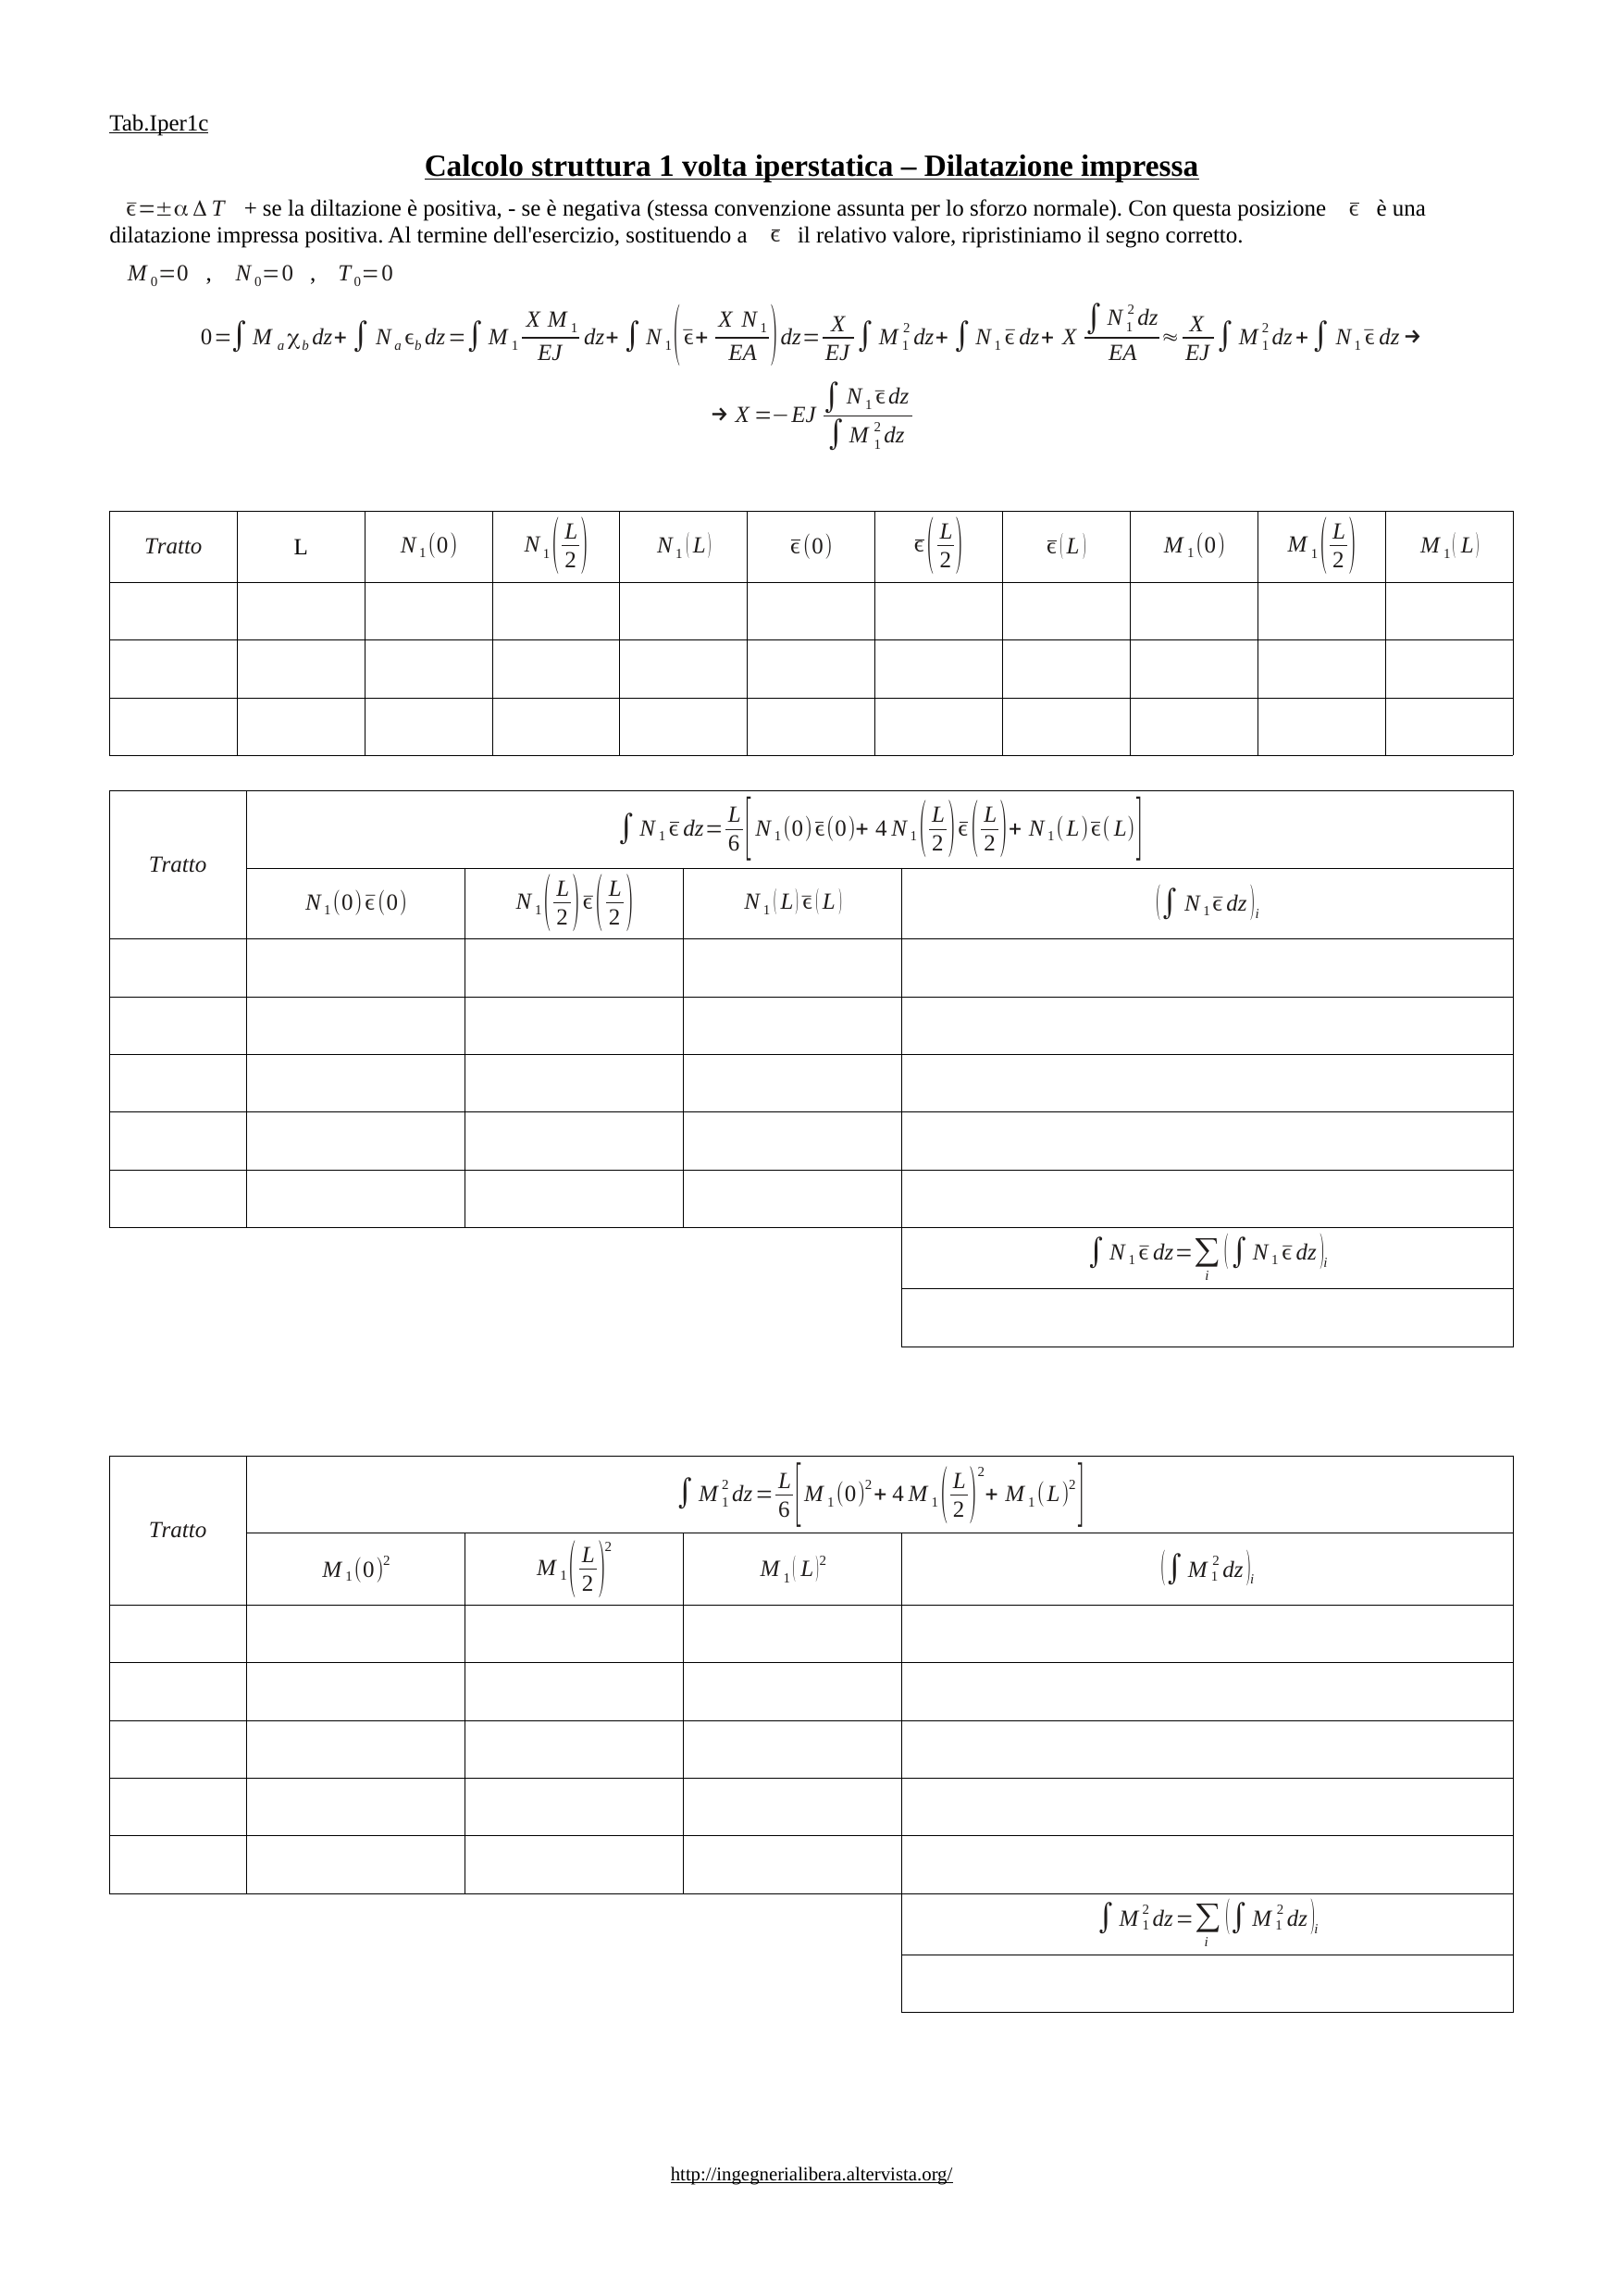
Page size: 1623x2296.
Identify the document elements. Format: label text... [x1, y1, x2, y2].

table_cell [684, 1779, 901, 1835]
table_cell [684, 1836, 901, 1893]
table_cell [465, 1894, 683, 1955]
table_cell [1258, 583, 1385, 639]
table_cell [902, 1779, 1513, 1835]
table_cell [109, 1228, 246, 1288]
table_cell [902, 1112, 1513, 1170]
table_cell [684, 998, 901, 1054]
table_header [493, 512, 619, 582]
table_cell [247, 1779, 465, 1835]
table_cell [465, 1171, 683, 1227]
table_cell [748, 640, 874, 697]
table_cell [110, 1606, 246, 1662]
table_cell [247, 869, 465, 938]
table_cell [110, 640, 237, 697]
table_header [1003, 512, 1130, 582]
table_cell [109, 1288, 246, 1346]
table_cell [247, 1055, 465, 1111]
table_cell [465, 1606, 683, 1662]
table_header [110, 512, 237, 582]
table_cell [748, 699, 874, 755]
table_cell [493, 583, 619, 639]
table_cell [684, 869, 901, 938]
table_cell [902, 1606, 1513, 1662]
table_cell [110, 1055, 246, 1111]
table_cell [465, 1721, 683, 1778]
table_cell [247, 1836, 465, 1893]
table_header [1258, 512, 1385, 582]
table_cell [620, 699, 747, 755]
table_cell [238, 583, 365, 639]
table_cell [683, 1228, 901, 1288]
table_header [748, 512, 874, 582]
table_cell [683, 1955, 901, 2012]
table_cell [110, 939, 246, 997]
table_cell [246, 1228, 465, 1288]
table_cell [465, 1112, 683, 1170]
table_cell [875, 640, 1002, 697]
table_cell [110, 1836, 246, 1893]
table_cell [902, 998, 1513, 1054]
table_cell [465, 939, 683, 997]
table_cell [902, 1955, 1513, 2012]
table_cell [465, 1055, 683, 1111]
table_cell [465, 1533, 683, 1605]
table_cell [1386, 699, 1513, 755]
table_header [110, 1457, 246, 1605]
table_cell [246, 1288, 465, 1346]
table_cell [902, 869, 1513, 938]
text , , [109, 259, 1514, 290]
table_cell [465, 1288, 683, 1346]
table_cell [902, 1663, 1513, 1719]
table_cell [110, 1112, 246, 1170]
table_cell [238, 699, 365, 755]
table_cell [684, 1606, 901, 1662]
table_cell [465, 1228, 683, 1288]
table_cell [902, 1289, 1513, 1346]
table_cell [247, 1533, 465, 1605]
table_cell [684, 939, 901, 997]
table_cell [247, 1171, 465, 1227]
table_cell [1386, 640, 1513, 697]
table_header [1386, 512, 1513, 582]
table_header [110, 791, 246, 938]
table_header L [238, 512, 365, 582]
table_cell [902, 1836, 1513, 1893]
table_cell [465, 869, 683, 938]
table_cell [110, 1171, 246, 1227]
table_cell [365, 699, 492, 755]
table_cell [902, 1171, 1513, 1227]
table_header [1131, 512, 1258, 582]
table_cell [110, 699, 237, 755]
table_cell [365, 640, 492, 697]
table_cell [110, 1779, 246, 1835]
table_cell [247, 1112, 465, 1170]
table_cell [683, 1288, 901, 1346]
table_cell [465, 1836, 683, 1893]
table_cell [110, 583, 237, 639]
table_cell [1131, 699, 1258, 755]
table_cell [620, 583, 747, 639]
table_cell [875, 583, 1002, 639]
text + se la diltazione è positiva, - se è negativa (stessa convenzione assunta per lo sforzo normale). Con questa posizione è una dilatazione impressa positiva. Al termine dell'esercizio, sostituendo a il relativo valore, ripristiniamo il segno corretto. [109, 194, 1514, 248]
table_cell [1131, 583, 1258, 639]
table_cell [247, 1721, 465, 1778]
table_cell [684, 1171, 901, 1227]
table_cell [493, 699, 619, 755]
table_cell [247, 1663, 465, 1719]
table_cell [465, 998, 683, 1054]
text Calcolo struttura 1 volta iperstatica – Dilatazione impressa [109, 147, 1514, 183]
table_cell [247, 998, 465, 1054]
table_cell [902, 1533, 1513, 1605]
table_cell [684, 1721, 901, 1778]
table_cell [246, 1955, 465, 2012]
table_cell [1003, 699, 1130, 755]
table_cell [465, 1955, 683, 2012]
table_cell [902, 1055, 1513, 1111]
table_cell [109, 1894, 246, 1955]
table_header [620, 512, 747, 582]
table_cell [875, 699, 1002, 755]
table_cell [1258, 699, 1385, 755]
table_header [247, 1457, 1513, 1533]
table_cell [109, 1955, 246, 2012]
table_cell [902, 939, 1513, 997]
table_cell [683, 1894, 901, 1955]
table_cell [684, 1055, 901, 1111]
table_cell [902, 1894, 1513, 1955]
table_header [875, 512, 1002, 582]
table_cell [110, 1721, 246, 1778]
table_cell [684, 1533, 901, 1605]
table_cell [1003, 640, 1130, 697]
table_cell [247, 939, 465, 997]
table_header [365, 512, 492, 582]
text Tab.Iper1c [109, 109, 1514, 136]
table_cell [902, 1721, 1513, 1778]
table_cell [465, 1663, 683, 1719]
table_cell [1386, 583, 1513, 639]
table_cell [110, 1663, 246, 1719]
table_cell [365, 583, 492, 639]
table_cell [238, 640, 365, 697]
table_cell [110, 998, 246, 1054]
table_cell [247, 1606, 465, 1662]
table_cell [246, 1894, 465, 1955]
table_cell [465, 1779, 683, 1835]
table_cell [1003, 583, 1130, 639]
table_cell [493, 640, 619, 697]
table_cell [748, 583, 874, 639]
table_cell [1131, 640, 1258, 697]
table_cell [902, 1228, 1513, 1288]
table_cell [684, 1112, 901, 1170]
table_cell [684, 1663, 901, 1719]
table_header [247, 791, 1513, 867]
table_cell [1258, 640, 1385, 697]
table_cell [620, 640, 747, 697]
